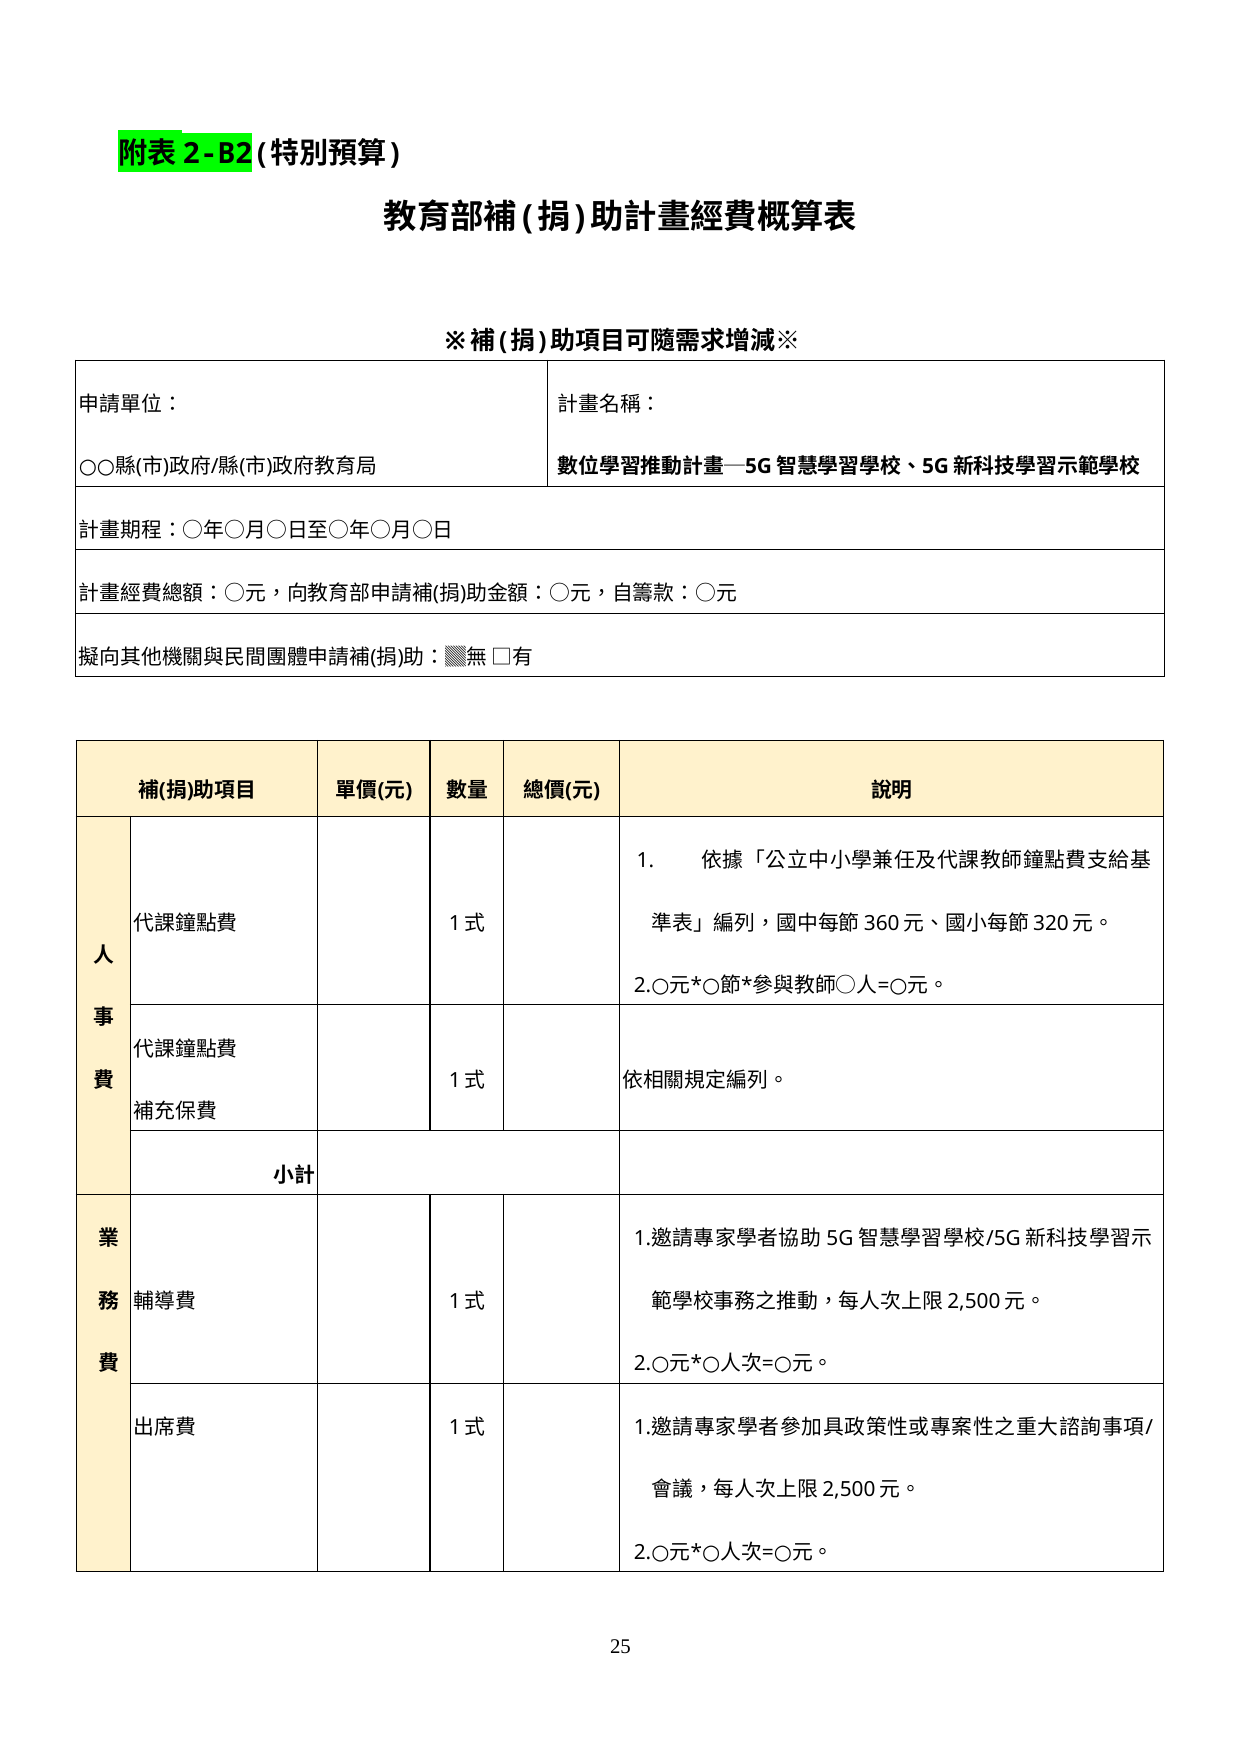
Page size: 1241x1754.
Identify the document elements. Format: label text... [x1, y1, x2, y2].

table_cell 輔導費 [131, 1195, 317, 1382]
table_header 數量 [431, 741, 503, 816]
table_cell 代課鐘點費 補充保費 [131, 1005, 317, 1130]
text 教育部補(捐)助計畫經費概算表 [118, 172, 1122, 234]
table_cell 計畫經費總額：○元，向教育部申請補(捐)助金額：○元，自籌款：○元 [76, 550, 1164, 613]
table_cell 出席費 [131, 1384, 317, 1571]
table_cell 小計 [131, 1131, 317, 1194]
table_header 計畫名稱： 數位學習推動計畫─5G智慧學習學校、5G新科技學習示範學校 [548, 361, 1164, 486]
table_cell 邀請專家學者協助5G智慧學習學校/5G新科技學習示範學校事務之推動，每人次上限2,500元。 ○元*○人次=○元。 [620, 1195, 1163, 1382]
table_cell 人事費 [77, 817, 130, 1194]
table_header 說明 [620, 741, 1163, 816]
table_cell 1式 [431, 1005, 503, 1130]
table_cell [318, 1384, 429, 1571]
table_cell 計畫期程：○年○月○日至○年○月○日 [76, 487, 1164, 549]
table_cell [504, 1384, 619, 1571]
table_header 總價(元) [504, 741, 619, 816]
table_cell 1式 [431, 817, 503, 1004]
table_cell 依據「公立中小學兼任及代課教師鐘點費支給基準表」編列，國中每節360元、國小每節320元。 ○元*○節*參與教師○人=○元。 [620, 817, 1163, 1004]
table_cell [318, 1195, 429, 1382]
table_cell 代課鐘點費 [131, 817, 317, 1004]
table_cell [620, 1131, 1163, 1194]
table_cell 業務費 [77, 1195, 130, 1571]
table_cell [504, 1005, 619, 1130]
table_cell [318, 1005, 429, 1130]
text 附表2-B2(特別預算) [118, 109, 1122, 172]
table_cell 擬向其他機關與民間團體申請補(捐)助：▓無 □有 [76, 614, 1164, 676]
table_cell 依相關規定編列。 [620, 1005, 1163, 1130]
text ※補(捐)助項目可隨需求增減※ [118, 297, 1122, 359]
table_cell [318, 817, 429, 1004]
table_cell 邀請專家學者參加具政策性或專案性之重大諮詢事項/會議，每人次上限2,500元。 ○元*○人次=○元。 [620, 1384, 1163, 1571]
table_cell [504, 1195, 619, 1382]
table_cell [504, 817, 619, 1004]
table_header 單價(元) [318, 741, 429, 816]
table_cell 1式 [431, 1384, 503, 1571]
table_cell 1式 [431, 1195, 503, 1382]
table_header 申請單位： ○○縣(市)政府/縣(市)政府教育局 [76, 361, 547, 486]
table_cell [318, 1131, 619, 1194]
table_header 補(捐)助項目 [77, 741, 317, 816]
